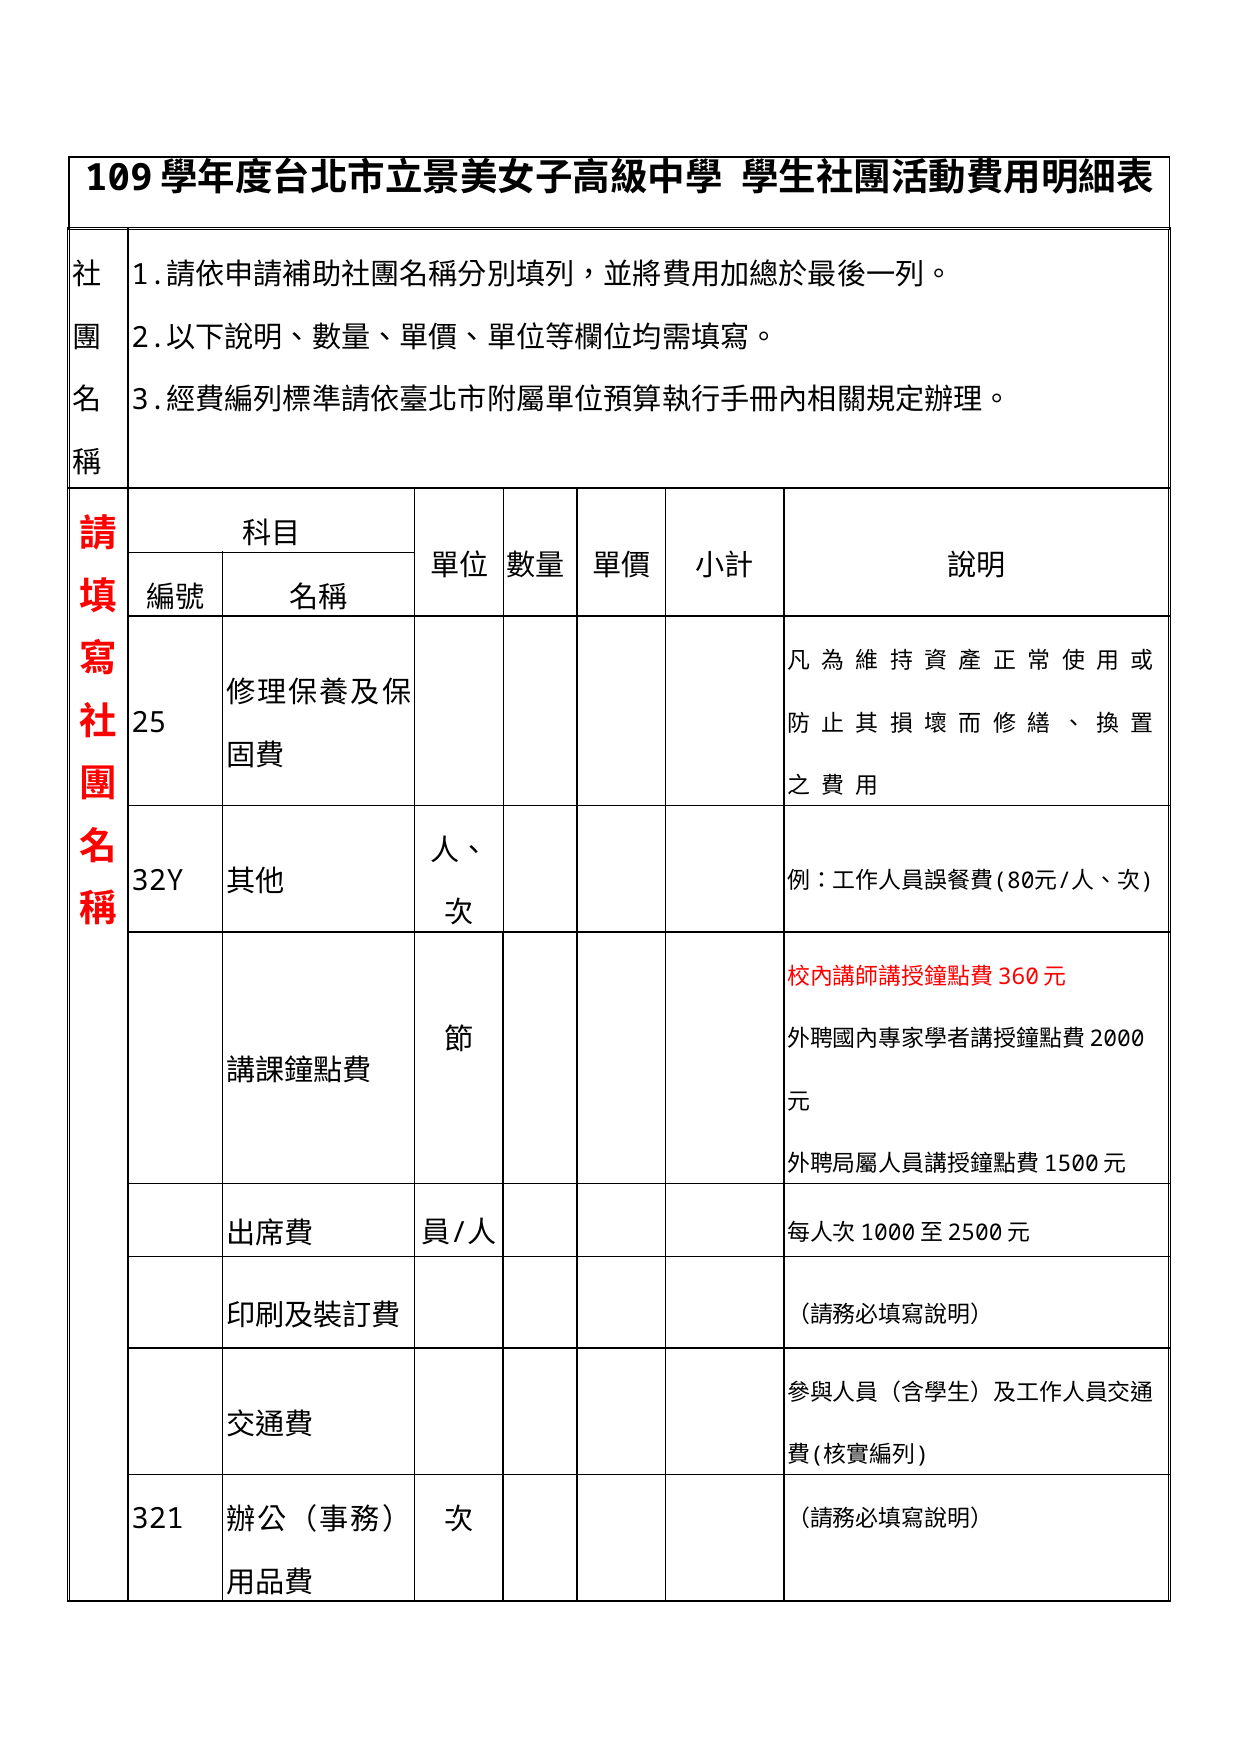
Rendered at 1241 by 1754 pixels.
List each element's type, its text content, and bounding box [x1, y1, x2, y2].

table_cell [504, 1257, 576, 1347]
table_cell 辦公（事務）用品費 [223, 1475, 414, 1600]
table_cell 名稱 [223, 553, 414, 615]
table_cell [129, 1257, 222, 1347]
table_cell [504, 933, 576, 1183]
table_cell [129, 933, 222, 1183]
table_cell [415, 1349, 502, 1474]
table_cell [666, 806, 783, 931]
table_cell [578, 1184, 665, 1256]
table_cell （請務必填寫說明） [785, 1257, 1168, 1347]
table_cell 單位 [415, 489, 503, 615]
table_cell [415, 1257, 502, 1347]
table_cell 社團名稱 [70, 230, 127, 487]
table_cell 請填寫 社團名 稱 [70, 489, 127, 1600]
table_cell [666, 933, 783, 1183]
table_cell 說明 [785, 489, 1168, 615]
table_cell 科目 [129, 489, 414, 551]
table_cell 凡 為 維 持 資 產 正 常 使 用 或 防 止 其 損 壞 而 修 繕 、 換 置 之 費 用 [785, 617, 1168, 804]
table_cell 每人次1000至2500元 [785, 1184, 1168, 1256]
table_cell 員/人 [415, 1184, 502, 1256]
table_cell [504, 1475, 576, 1600]
table_cell 編號 [129, 553, 222, 615]
table_cell 32Y [129, 806, 222, 931]
table_cell [504, 617, 576, 804]
table_cell 小計 [666, 489, 783, 615]
table_cell [578, 617, 665, 804]
table_cell 25 [129, 617, 222, 804]
table_cell 其他 [223, 806, 414, 931]
table_cell [129, 1184, 222, 1256]
table_cell 次 [415, 1475, 502, 1600]
table_cell 出席費 [223, 1184, 414, 1256]
table_cell 1.請依申請補助社團名稱分別填列，並將費用加總於最後一列。 2.以下說明、數量、單價、單位等欄位均需填寫。 3.經費編列標準請依臺北市附屬單位預算執行手冊內相關規定辦理。 [129, 230, 1168, 487]
table_cell [504, 1184, 576, 1256]
table_header 109學年度台北市立景美女子高級中學 學生社團活動費用明細表 [70, 158, 1169, 227]
table_cell 人、次 [415, 806, 503, 931]
table_cell （請務必填寫說明） [785, 1475, 1168, 1600]
table_cell 321 [129, 1475, 222, 1600]
table_cell 例：工作人員誤餐費(80元/人、次) [785, 806, 1168, 931]
table_cell [578, 1475, 665, 1600]
table_cell [666, 1349, 783, 1474]
table_cell [415, 617, 503, 804]
table_cell 單價 [578, 489, 665, 615]
table_cell 校內講師講授鐘點費360元 外聘國內專家學者講授鐘點費2000元 外聘局屬人員講授鐘點費1500元 [785, 933, 1168, 1183]
table_cell 修理保養及保固費 [223, 617, 414, 804]
table_cell 講課鐘點費 [223, 933, 414, 1183]
table_cell 印刷及裝訂費 [223, 1257, 414, 1347]
table_cell [666, 1257, 783, 1347]
table_cell [578, 1349, 665, 1474]
table_cell [504, 806, 576, 931]
table_cell [666, 1475, 783, 1600]
table_cell [666, 617, 783, 804]
table_cell 參與人員（含學生）及工作人員交通費(核實編列) [785, 1349, 1168, 1474]
table_cell [578, 806, 665, 931]
table_cell [504, 1349, 576, 1474]
table_cell 數量 [504, 489, 576, 615]
table_cell [666, 1184, 783, 1256]
table_cell 節 [415, 933, 502, 1183]
table_cell [578, 933, 665, 1183]
table_cell 交通費 [223, 1349, 414, 1474]
table_cell [578, 1257, 665, 1347]
table_cell [129, 1349, 222, 1474]
